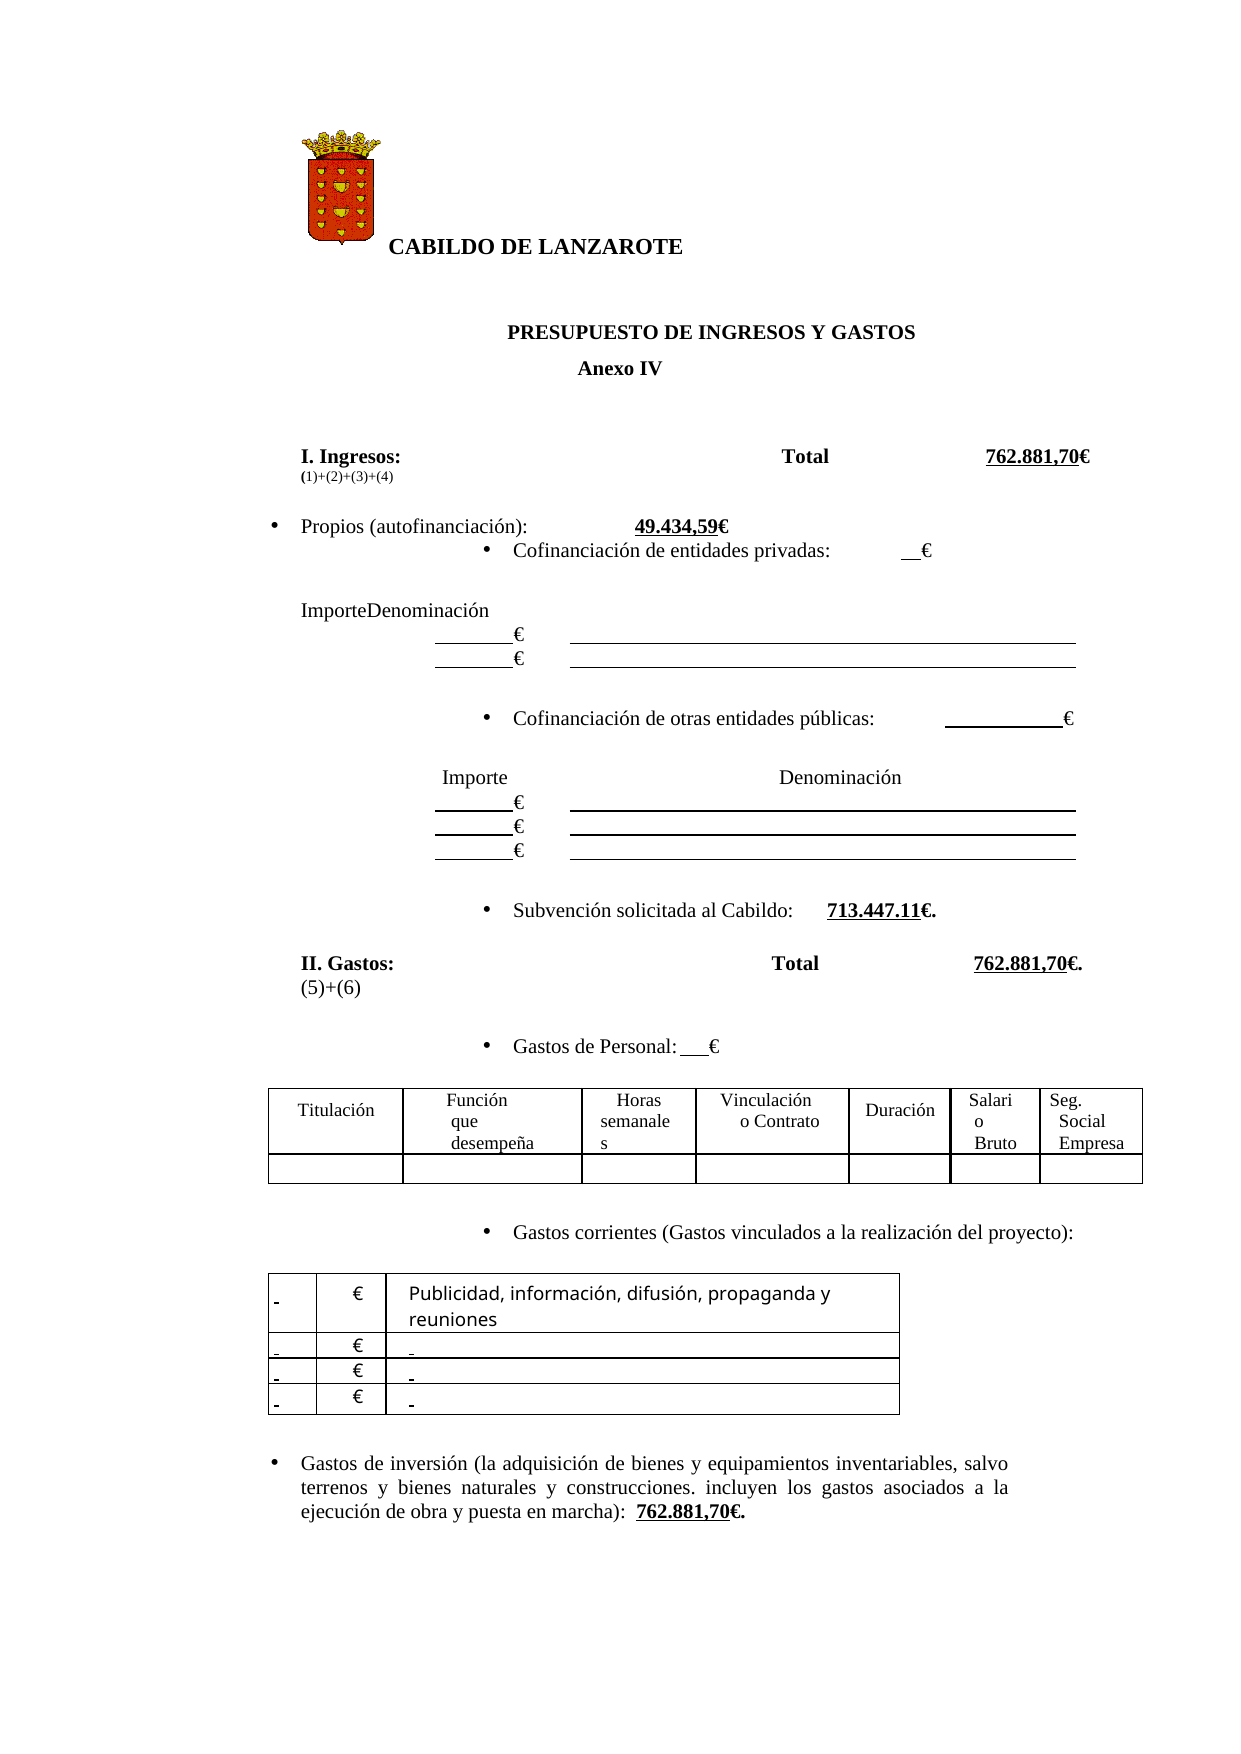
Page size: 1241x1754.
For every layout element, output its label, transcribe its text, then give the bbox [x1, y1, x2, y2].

table_header Horas semanales [583, 1089, 695, 1153]
table_header Titulación [269, 1089, 402, 1153]
table_cell [269, 1333, 316, 1357]
table_header Publicidad, información, difusión, propaganda y reuniones [387, 1274, 899, 1332]
table_cell [387, 1359, 899, 1383]
table_cell [850, 1155, 949, 1183]
table_header Seg. Social Empresa [1041, 1089, 1142, 1153]
list Propios (autofinanciación): 49.434,59€ [271, 514, 1122, 538]
text € [435, 646, 1122, 670]
text € [435, 622, 1122, 646]
text € [435, 838, 1122, 862]
table_cell € [317, 1333, 385, 1357]
table_cell [269, 1155, 402, 1183]
list Cofinanciación de otras entidades públicas: € [483, 706, 1122, 730]
table_cell [697, 1155, 848, 1183]
text ImporteDenominación [301, 598, 1122, 622]
table_cell € [317, 1359, 385, 1383]
table_cell [387, 1384, 899, 1414]
table_cell [269, 1384, 316, 1414]
text Importe Denominación [442, 765, 1122, 789]
table_cell [583, 1155, 695, 1183]
text € [435, 789, 1122, 814]
table_header € [317, 1274, 385, 1332]
table_header Vinculación o Contrato [697, 1089, 848, 1153]
text PRESUPUESTO DE INGRESOS Y GASTOS [301, 320, 1122, 344]
table_header Función que desempeña [404, 1089, 581, 1153]
text I. Ingresos: Total 762.881,70€ (1)+(2)+(3)+(4) [301, 444, 1122, 485]
table_header [269, 1274, 316, 1332]
text CABILDO DE LANZAROTE [301, 118, 1122, 259]
table_cell [387, 1333, 899, 1357]
text € [435, 814, 1122, 838]
table_cell € [317, 1384, 385, 1414]
list Gastos corrientes (Gastos vinculados a la realización del proyecto): [483, 1220, 1122, 1244]
table_cell [1041, 1155, 1142, 1183]
list Cofinanciación de entidades privadas: € [483, 538, 1122, 562]
list Gastos de inversión (la adquisición de bienes y equipamientos inventariables, salvo terrenos y bienes naturales y construcciones. incluyen los gastos asociados a la ejecución de obra y puesta en marcha): 762.881,70€. [271, 1450, 1010, 1523]
list Gastos de Personal: € [483, 1034, 1122, 1059]
table_cell [269, 1359, 316, 1383]
table_cell [952, 1155, 1039, 1183]
text Anexo IV [118, 355, 1122, 379]
table_cell [404, 1155, 581, 1183]
table_header Duración [850, 1089, 949, 1153]
text II. Gastos: Total 762.881,70€. (5)+(6) [301, 951, 1122, 999]
table_header Salario Bruto [952, 1089, 1039, 1153]
list Subvención solicitada al Cabildo: 713.447.11€. [483, 898, 1122, 923]
